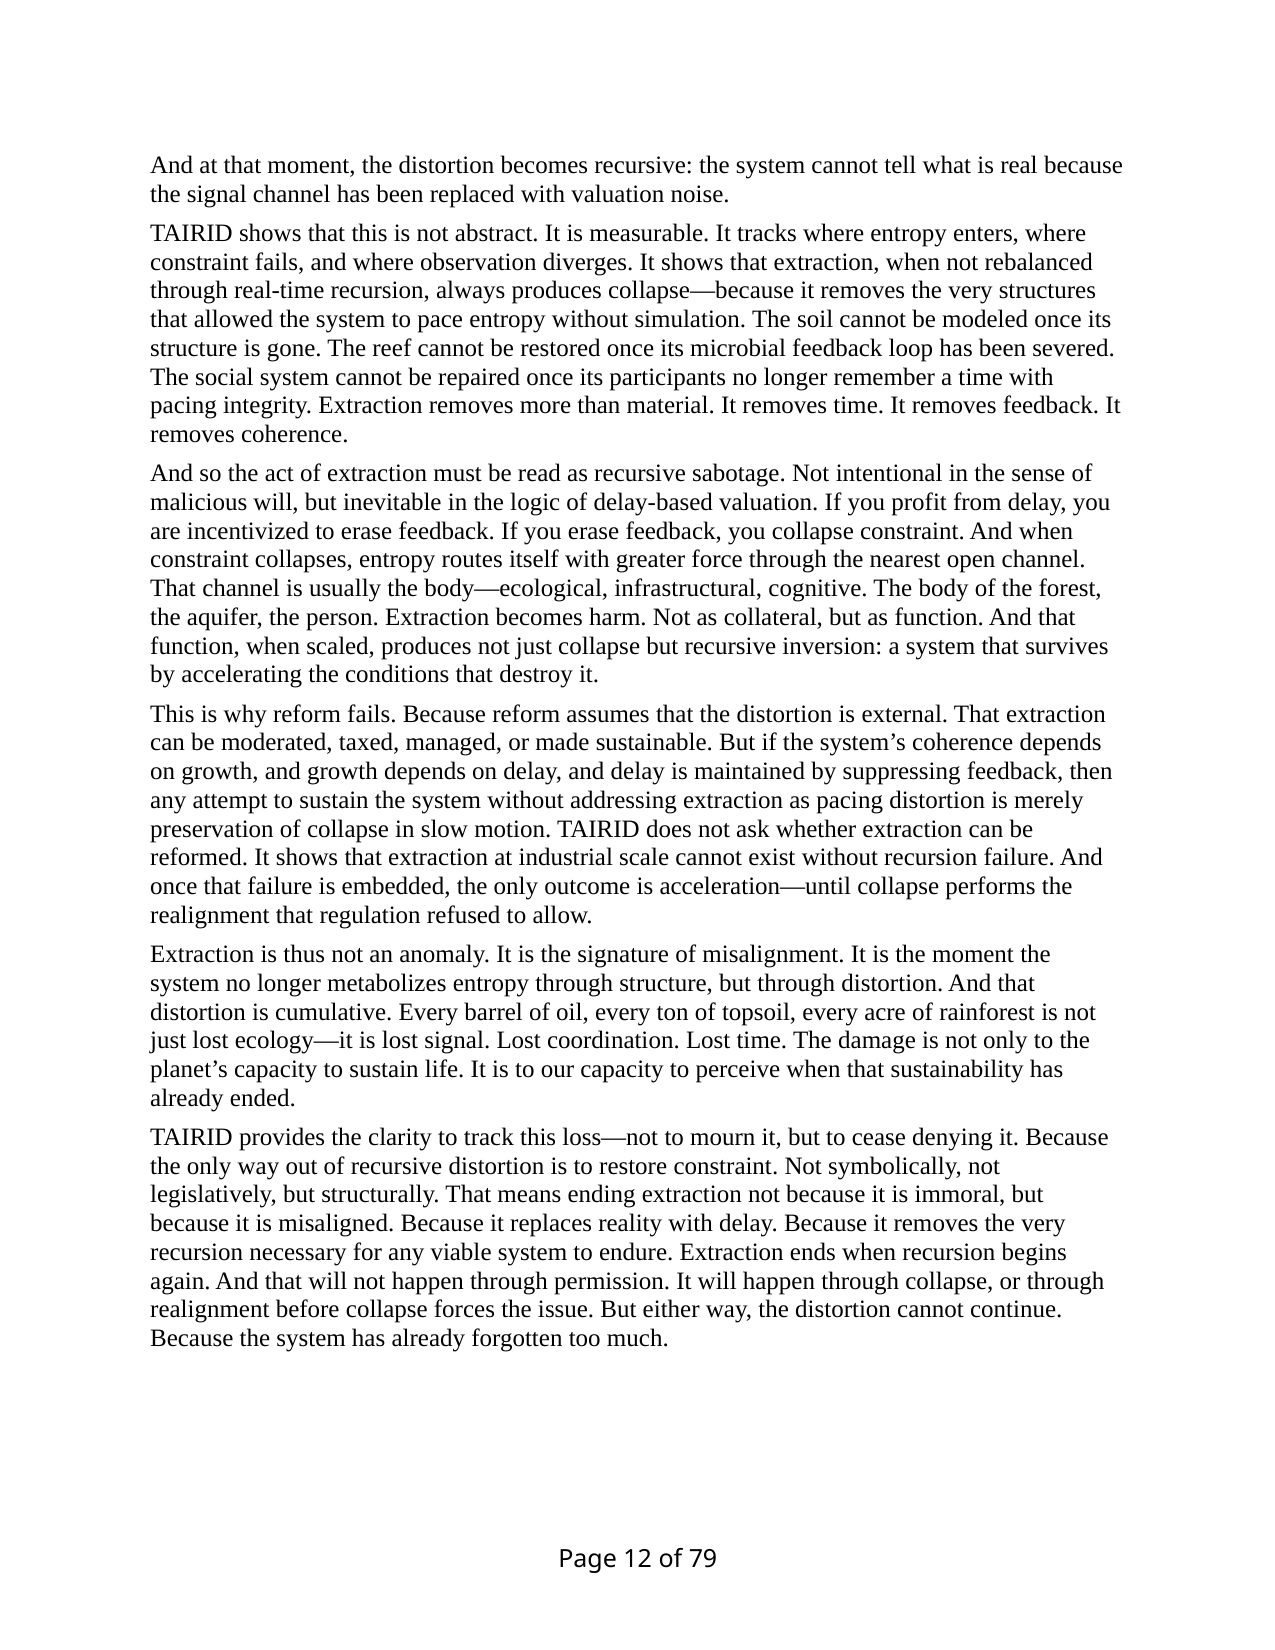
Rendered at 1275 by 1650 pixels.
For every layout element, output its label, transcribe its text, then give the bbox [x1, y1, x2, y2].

text TAIRID provides the clarity to track this loss—not to mourn it, but to cease denying it. Because the only way out of recursive distortion is to restore constraint. Not symbolically, not legislatively, but structurally. That means ending extraction not because it is immoral, but because it is misaligned. Because it replaces reality with delay. Because it removes the very recursion necessary for any viable system to endure. Extraction ends when recursion begins again. And that will not happen through permission. It will happen through collapse, or through realignment before collapse forces the issue. But either way, the distortion cannot continue. Because the system has already forgotten too much. [150, 1122, 1125, 1352]
text This is why reform fails. Because reform assumes that the distortion is external. That extraction can be moderated, taxed, managed, or made sustainable. But if the system’s coherence depends on growth, and growth depends on delay, and delay is maintained by suppressing feedback, then any attempt to sustain the system without addressing extraction as pacing distortion is merely preservation of collapse in slow motion. TAIRID does not ask whether extraction can be reformed. It shows that extraction at industrial scale cannot exist without recursion failure. And once that failure is embedded, the only outcome is acceleration—until collapse performs the realignment that regulation refused to allow. [150, 699, 1125, 929]
text Extraction is thus not an anomaly. It is the signature of misalignment. It is the moment the system no longer metabolizes entropy through structure, but through distortion. And that distortion is cumulative. Every barrel of oil, every ton of topsoil, every acre of rainforest is not just lost ecology—it is lost signal. Lost coordination. Lost time. The damage is not only to the planet’s capacity to sustain life. It is to our capacity to perceive when that sustainability has already ended. [150, 939, 1125, 1112]
text And at that moment, the distortion becomes recursive: the system cannot tell what is real because the signal channel has been replaced with valuation noise. [150, 150, 1125, 207]
text TAIRID shows that this is not abstract. It is measurable. It tracks where entropy enters, where constraint fails, and where observation diverges. It shows that extraction, when not rebalanced through real-time recursion, always produces collapse—because it removes the very structures that allowed the system to pace entropy without simulation. The soil cannot be modeled once its structure is gone. The reef cannot be restored once its microbial feedback loop has been severed. The social system cannot be repaired once its participants no longer remember a time with pacing integrity. Extraction removes more than material. It removes time. It removes feedback. It removes coherence. [150, 218, 1125, 448]
text And so the act of extraction must be read as recursive sabotage. Not intentional in the sense of malicious will, but inevitable in the logic of delay-based valuation. If you profit from delay, you are incentivized to erase feedback. If you erase feedback, you collapse constraint. And when constraint collapses, entropy routes itself with greater force through the nearest open channel. That channel is usually the body—ecological, infrastructural, cognitive. The body of the forest, the aquifer, the person. Extraction becomes harm. Not as collateral, but as function. And that function, when scaled, produces not just collapse but recursive inversion: a system that survives by accelerating the conditions that destroy it. [150, 458, 1125, 688]
